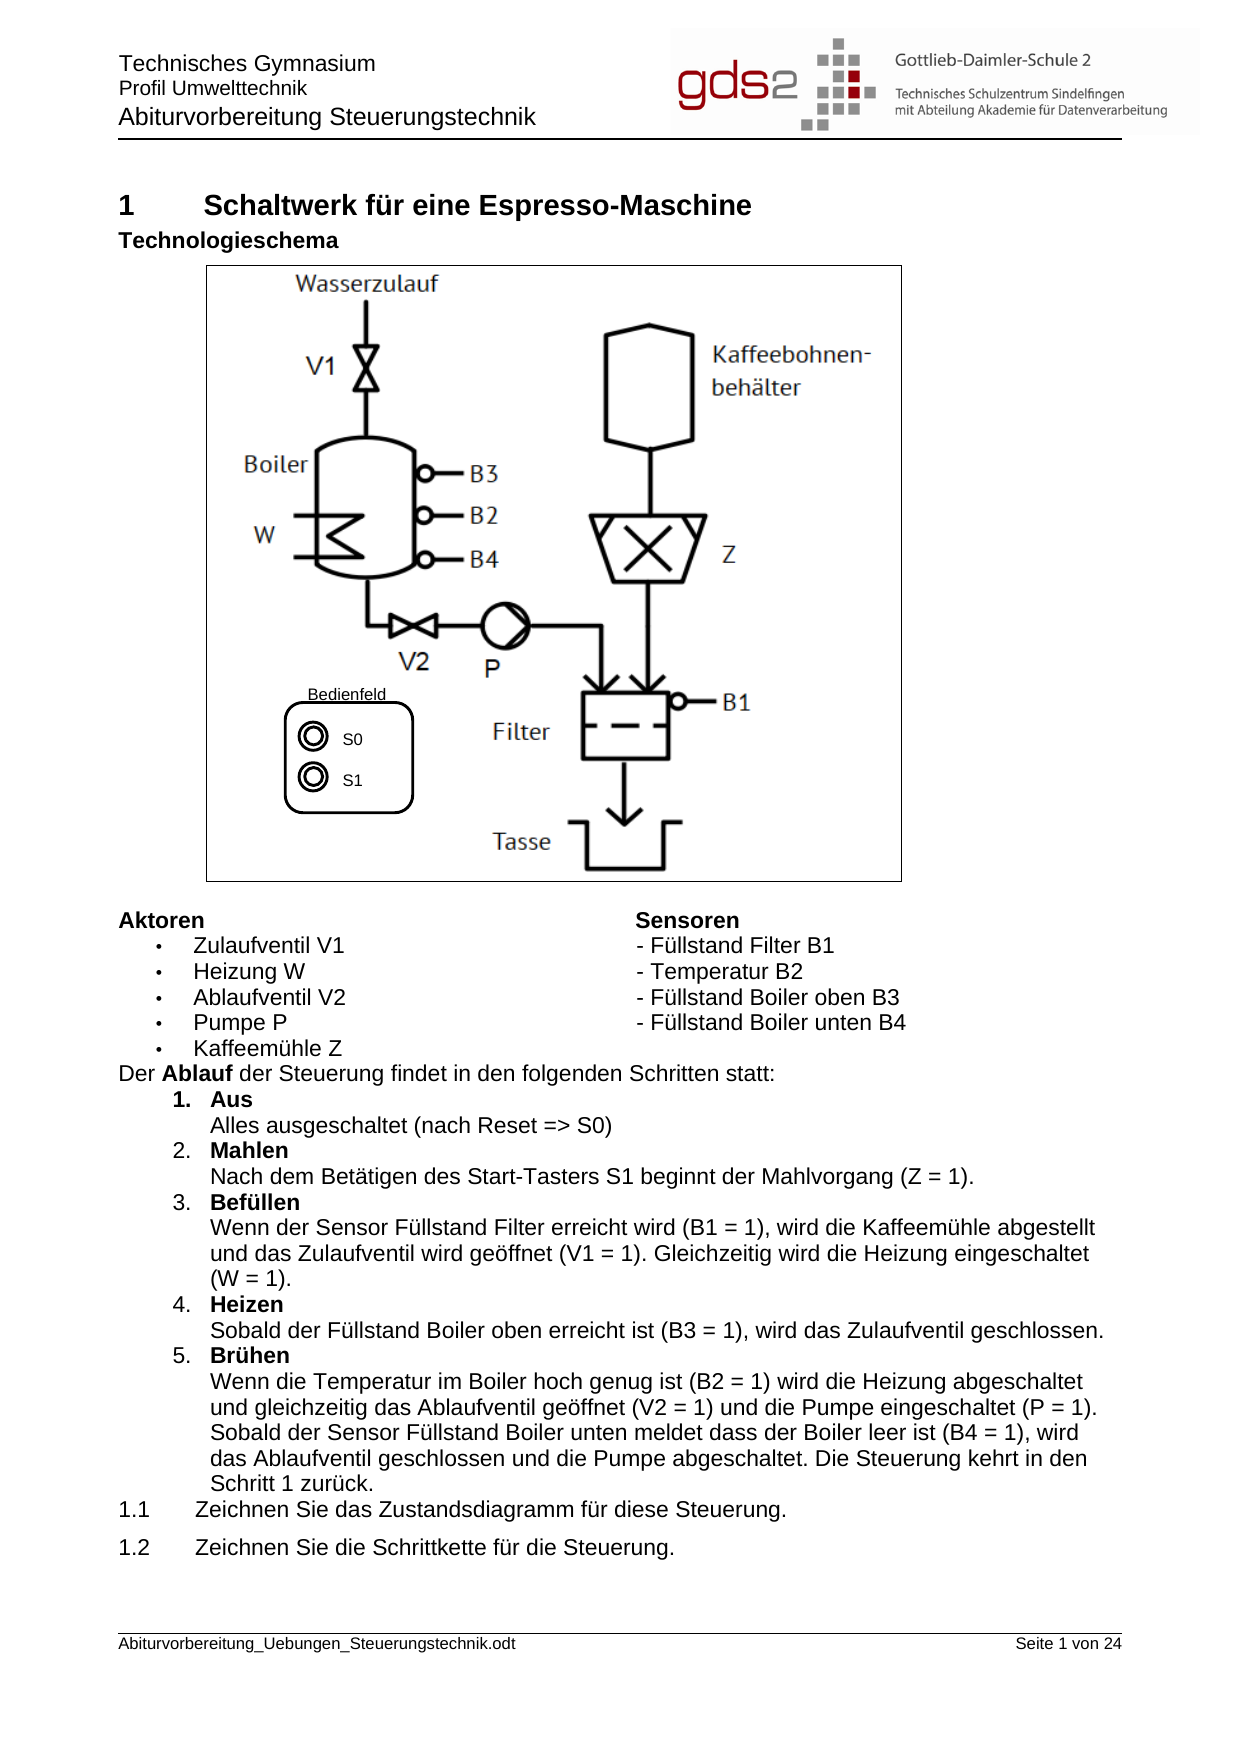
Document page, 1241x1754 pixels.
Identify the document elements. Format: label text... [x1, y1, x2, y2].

list Brühen Wenn die Temperatur im Boiler hoch genug ist (B2 = 1) wird die Heizung abgeschaltet und gleichzeitig das Ablaufventil geöffnet (V2 = 1) und die Pumpe eingeschaltet (P = 1). Sobald der Sensor Füllstand Boiler unten meldet dass der Boiler leer ist (B4 = 1), wird das Ablaufventil geschlossen und die Pumpe abgeschaltet. Die Steuerung kehrt in den Schritt 1 zurück. [172, 1343, 1122, 1497]
list Zulaufventil V1 - Füllstand Filter B1 [156, 933, 1122, 959]
list Pumpe P - Füllstand Boiler unten B4 [156, 1010, 1122, 1036]
subtitle Zeichnen Sie das Zustandsdiagramm für diese Steuerung. [118, 1497, 1122, 1522]
list Befüllen Wenn der Sensor Füllstand Filter erreicht wird (B1 = 1), wird die Kaffeemühle abgestellt und das Zulaufventil wird geöffnet (V1 = 1). Gleichzeitig wird die Heizung eingeschaltet (W = 1). [172, 1189, 1122, 1292]
list Heizen Sobald der Füllstand Boiler oben erreicht ist (B3 = 1), wird das Zulaufventil geschlossen. [172, 1292, 1122, 1343]
text Aktoren Sensoren [118, 907, 1122, 933]
list Mahlen Nach dem Betätigen des Start-Tasters S1 beginnt der Mahlvorgang (Z = 1). [172, 1138, 1122, 1189]
text Der Ablauf der Steuerung findet in den folgenden Schritten statt: [118, 1061, 1122, 1087]
list Aus [172, 1087, 1122, 1112]
list Heizung W - Temperatur B2 [156, 959, 1122, 984]
picture [226, 266, 885, 878]
list Kaffeemühle Z [156, 1036, 1122, 1061]
text Technologieschema [118, 228, 1122, 253]
list Alles ausgeschaltet (nach Reset => S0) [172, 1112, 1122, 1138]
subtitle Zeichnen Sie die Schrittkette für die Steuerung. [118, 1535, 1122, 1561]
picture [670, 28, 1201, 135]
list Ablaufventil V2 - Füllstand Boiler oben B3 [156, 984, 1122, 1010]
subtitle Schaltwerk für eine Espresso-Maschine [118, 188, 1122, 221]
